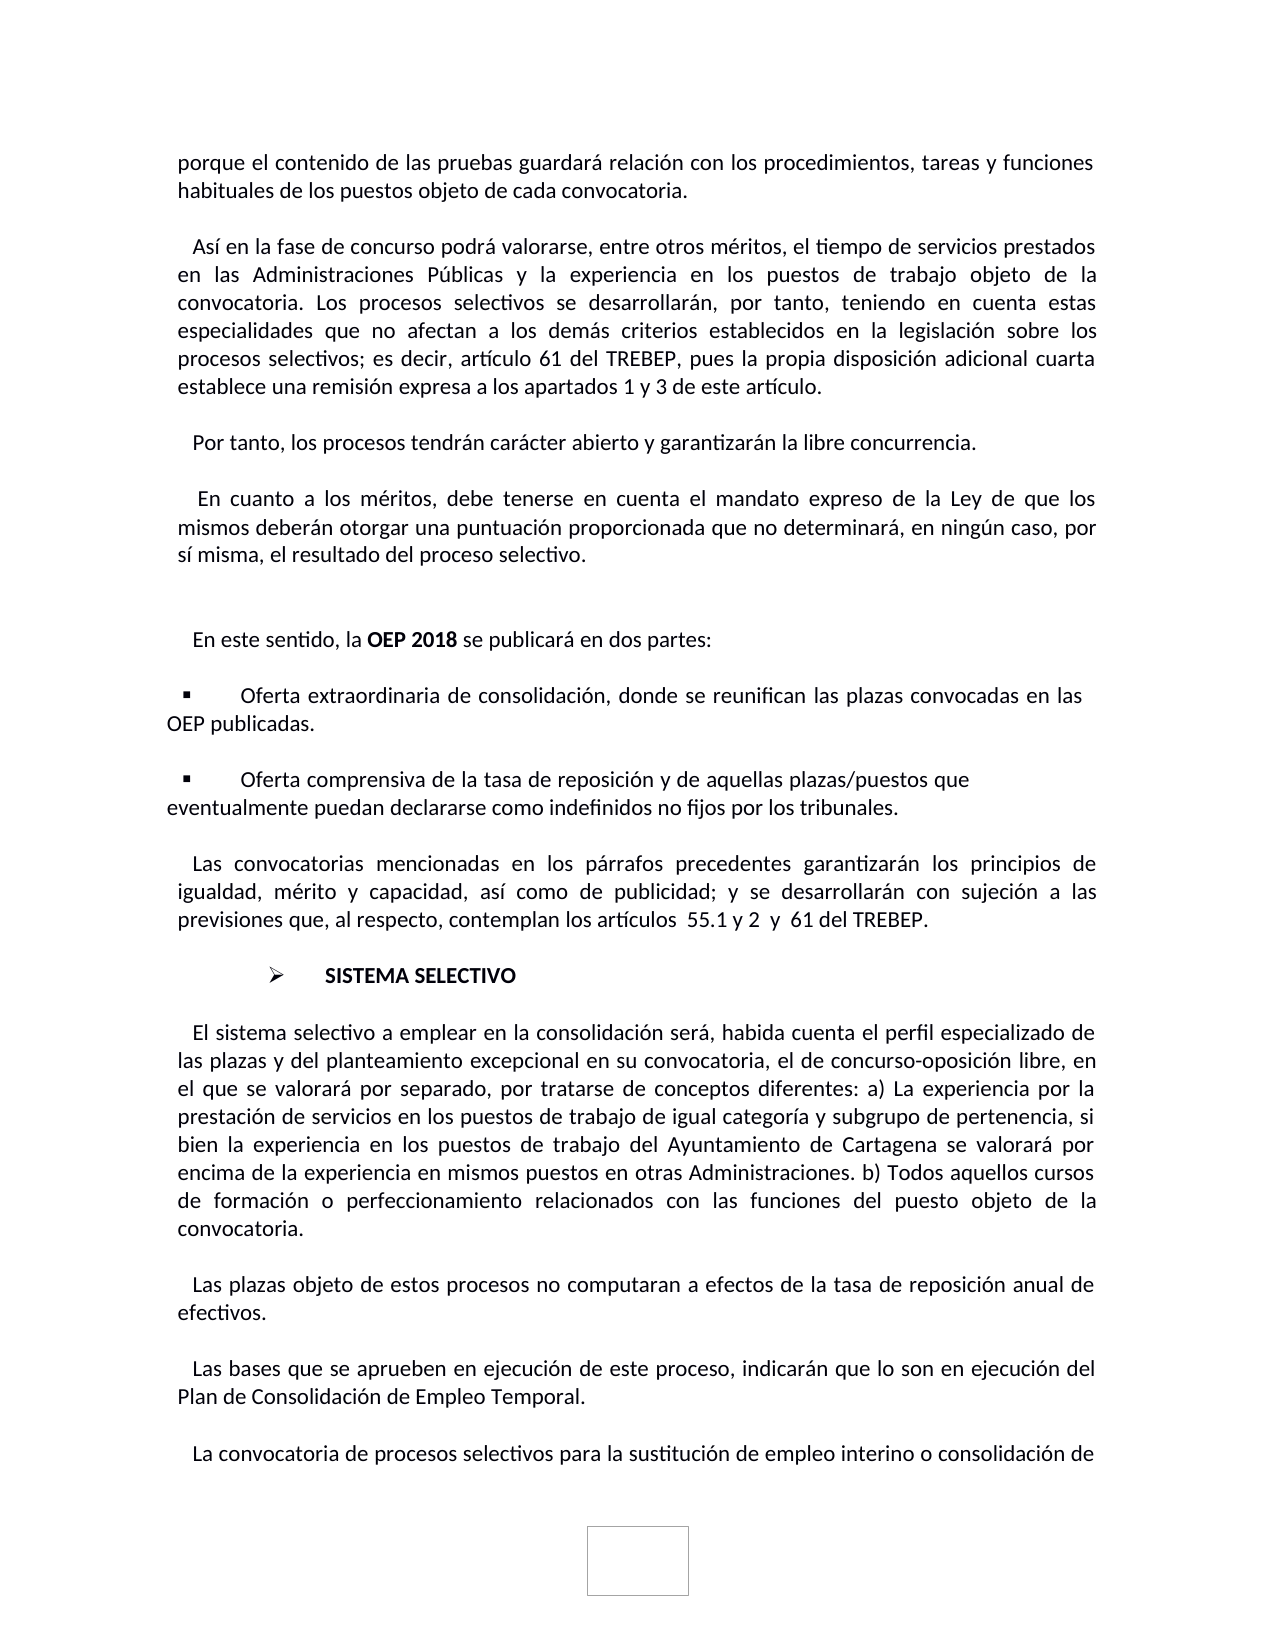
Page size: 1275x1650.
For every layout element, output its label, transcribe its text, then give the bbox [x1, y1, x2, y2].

text porque el contenido de las pruebas guardará relación con los procedimientos, tareas y funciones habituales de los puestos objeto de cada convocatoria. [177, 148, 1110, 204]
text Por tanto, los procesos tendrán carácter abierto y garantizarán la libre concurrencia. [192, 428, 1110, 456]
text La convocatoria de procesos selectivos para la sustitución de empleo interino o consolidación de [177, 1439, 1097, 1467]
text Las convocatorias mencionadas en los párrafos precedentes garantizarán los principios de igualdad, mérito y capacidad, así como de publicidad; y se desarrollarán con sujeción a las previsiones que, al respecto, contemplan los artículos 55.1 y 2 y 61 del TREBEP. [177, 849, 1097, 933]
text Así en la fase de concurso podrá valorarse, entre otros méritos, el tiempo de servicios prestados en las Administraciones Públicas y la experiencia en los puestos de trabajo objeto de la convocatoria. Los procesos selectivos se desarrollarán, por tanto, teniendo en cuenta estas especialidades que no afectan a los demás criterios establecidos en la legislación sobre los procesos selectivos; es decir, artículo 61 del TREBEP, pues la propia disposición adicional cuarta establece una remisión expresa a los apartados 1 y 3 de este artículo. [177, 232, 1097, 400]
list SISTEMA SELECTIVO [267, 962, 1110, 989]
list Oferta extraordinaria de consolidación, donde se reunifican las plazas convocadas en las OEP publicadas. [167, 681, 1096, 737]
text El sistema selectivo a emplear en la consolidación será, habida cuenta el perfil especializado de las plazas y del planteamiento excepcional en su convocatoria, el de concurso-oposición libre, en el que se valorará por separado, por tratarse de conceptos diferentes: a) La experiencia por la prestación de servicios en los puestos de trabajo de igual categoría y subgrupo de pertenencia, si bien la experiencia en los puestos de trabajo del Ayuntamiento de Cartagena se valorará por encima de la experiencia en mismos puestos en otras Administraciones. b) Todos aquellos cursos de formación o perfeccionamiento relacionados con las funciones del puesto objeto de la convocatoria. [177, 1018, 1097, 1242]
text En cuanto a los méritos, debe tenerse en cuenta el mandato expreso de la Ley de que los mismos deberán otorgar una puntuación proporcionada que no determinará, en ningún caso, por sí misma, el resultado del proceso selectivo. [177, 484, 1097, 569]
text Las bases que se aprueben en ejecución de este proceso, indicarán que lo son en ejecución del Plan de Consolidación de Empleo Temporal. [177, 1354, 1097, 1411]
text En este sentido, la OEP 2018 se publicará en dos partes: [192, 625, 1110, 653]
list Oferta comprensiva de la tasa de reposición y de aquellas plazas/puestos que eventualmente puedan declararse como indefinidos no fijos por los tribunales. [167, 765, 1097, 821]
text Las plazas objeto de estos procesos no computaran a efectos de la tasa de reposición anual de efectivos. [177, 1270, 1097, 1326]
